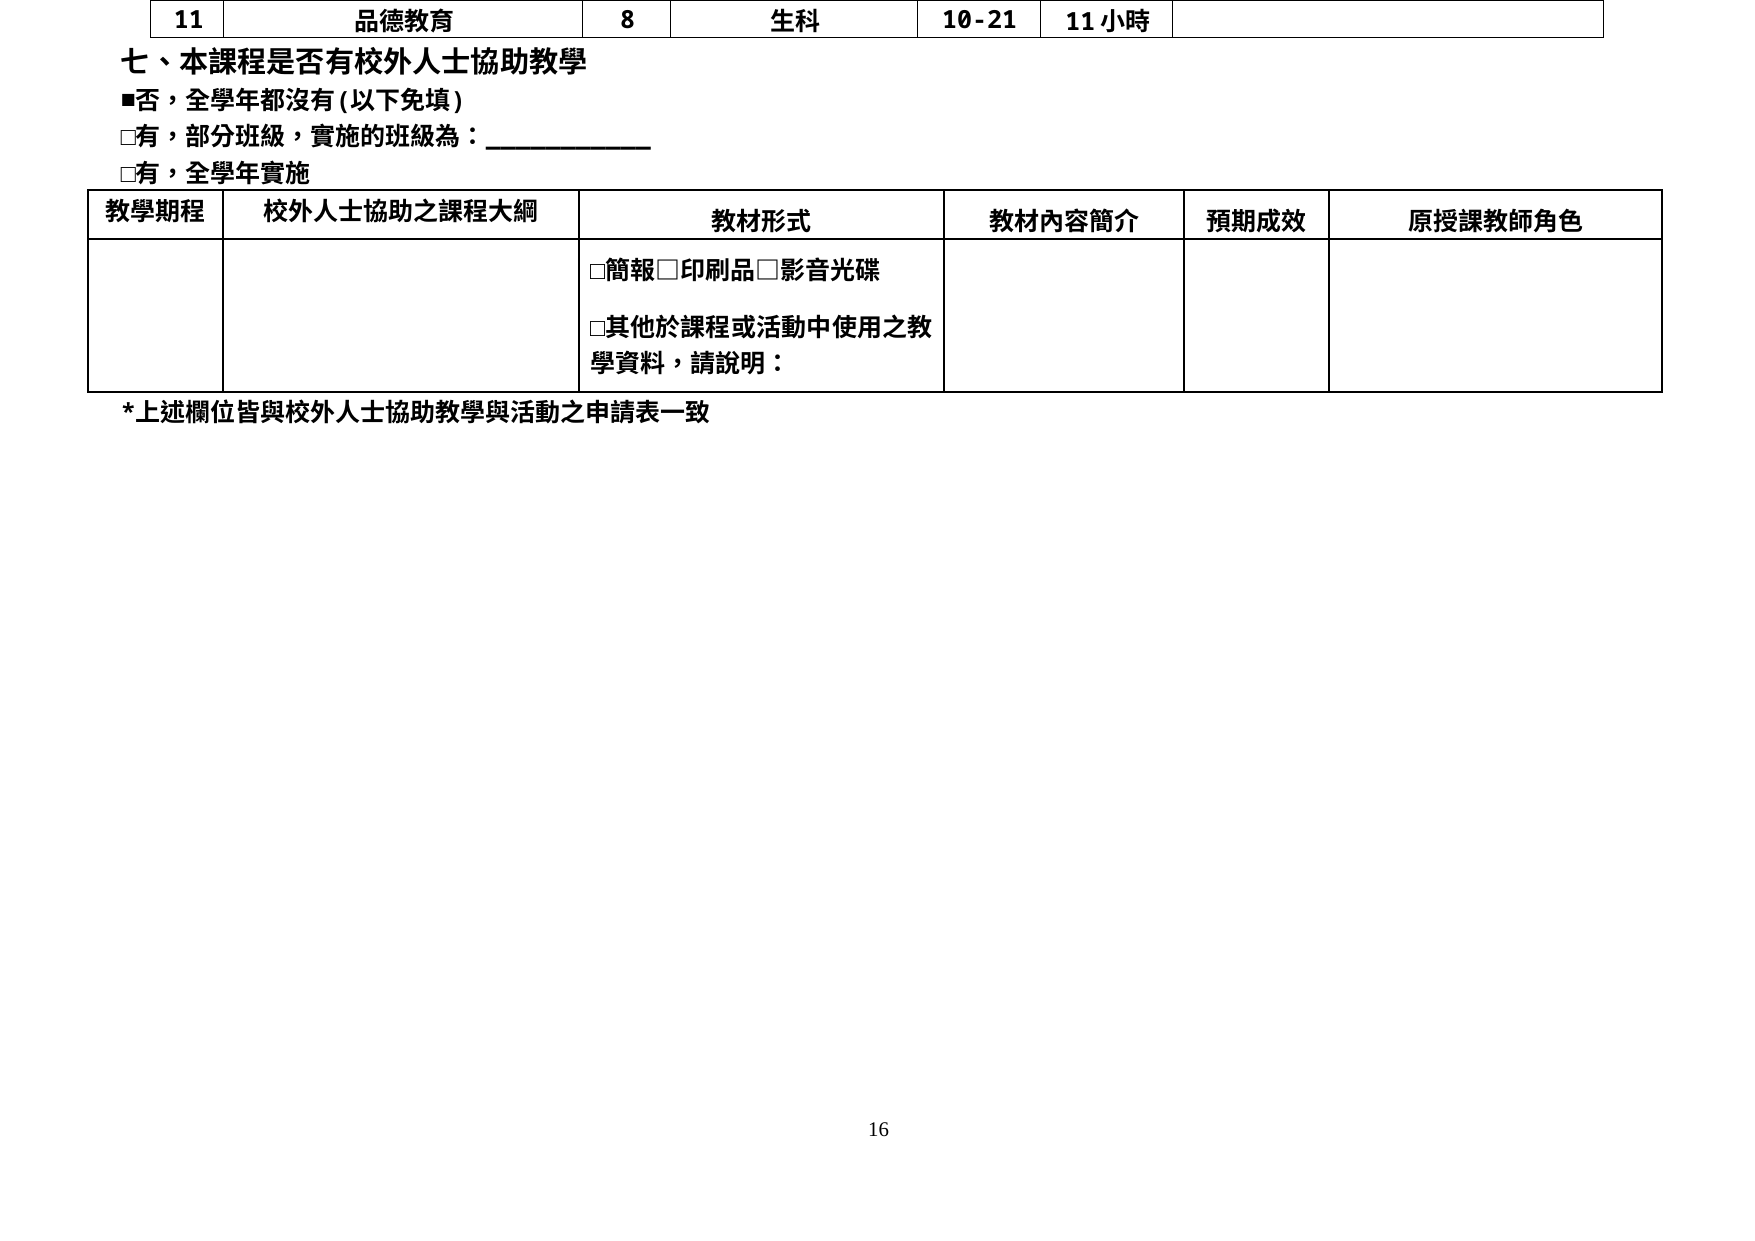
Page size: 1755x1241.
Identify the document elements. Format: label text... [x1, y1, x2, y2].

text ■否，全學年都沒有(以下免填) [118, 81, 1636, 117]
table_cell □簡報□印刷品□影音光碟 □其他於課程或活動中使用之教學資料，請說明： [580, 240, 943, 391]
table_cell [1330, 240, 1661, 391]
table_cell [1173, 1, 1603, 37]
table_header 原授課教師角色 [1330, 191, 1661, 238]
table_header 教材內容簡介 [945, 191, 1183, 238]
text □有，部分班級，實施的班級為：___________ [118, 117, 1636, 153]
table_header 校外人士協助之課程大綱 [224, 191, 578, 238]
table_cell [945, 240, 1183, 391]
table_cell [1185, 240, 1328, 391]
table_header 教材形式 [580, 191, 943, 238]
table_cell 10-21 [918, 1, 1040, 37]
text □有，全學年實施 [118, 153, 1636, 189]
table_header 教學期程 [89, 191, 222, 238]
table_cell 生科 [671, 1, 917, 37]
text *上述欄位皆與校外人士協助教學與活動之申請表一致 [118, 393, 1636, 429]
table_cell 8 [583, 1, 670, 37]
table_header 預期成效 [1185, 191, 1328, 238]
table_cell 11 [151, 1, 223, 37]
text 七、本課程是否有校外人士協助教學 [118, 38, 1636, 81]
table_cell 11小時 [1041, 1, 1172, 37]
table_cell [224, 240, 578, 391]
table_cell [89, 240, 222, 391]
table_cell 品德教育 [224, 1, 582, 37]
